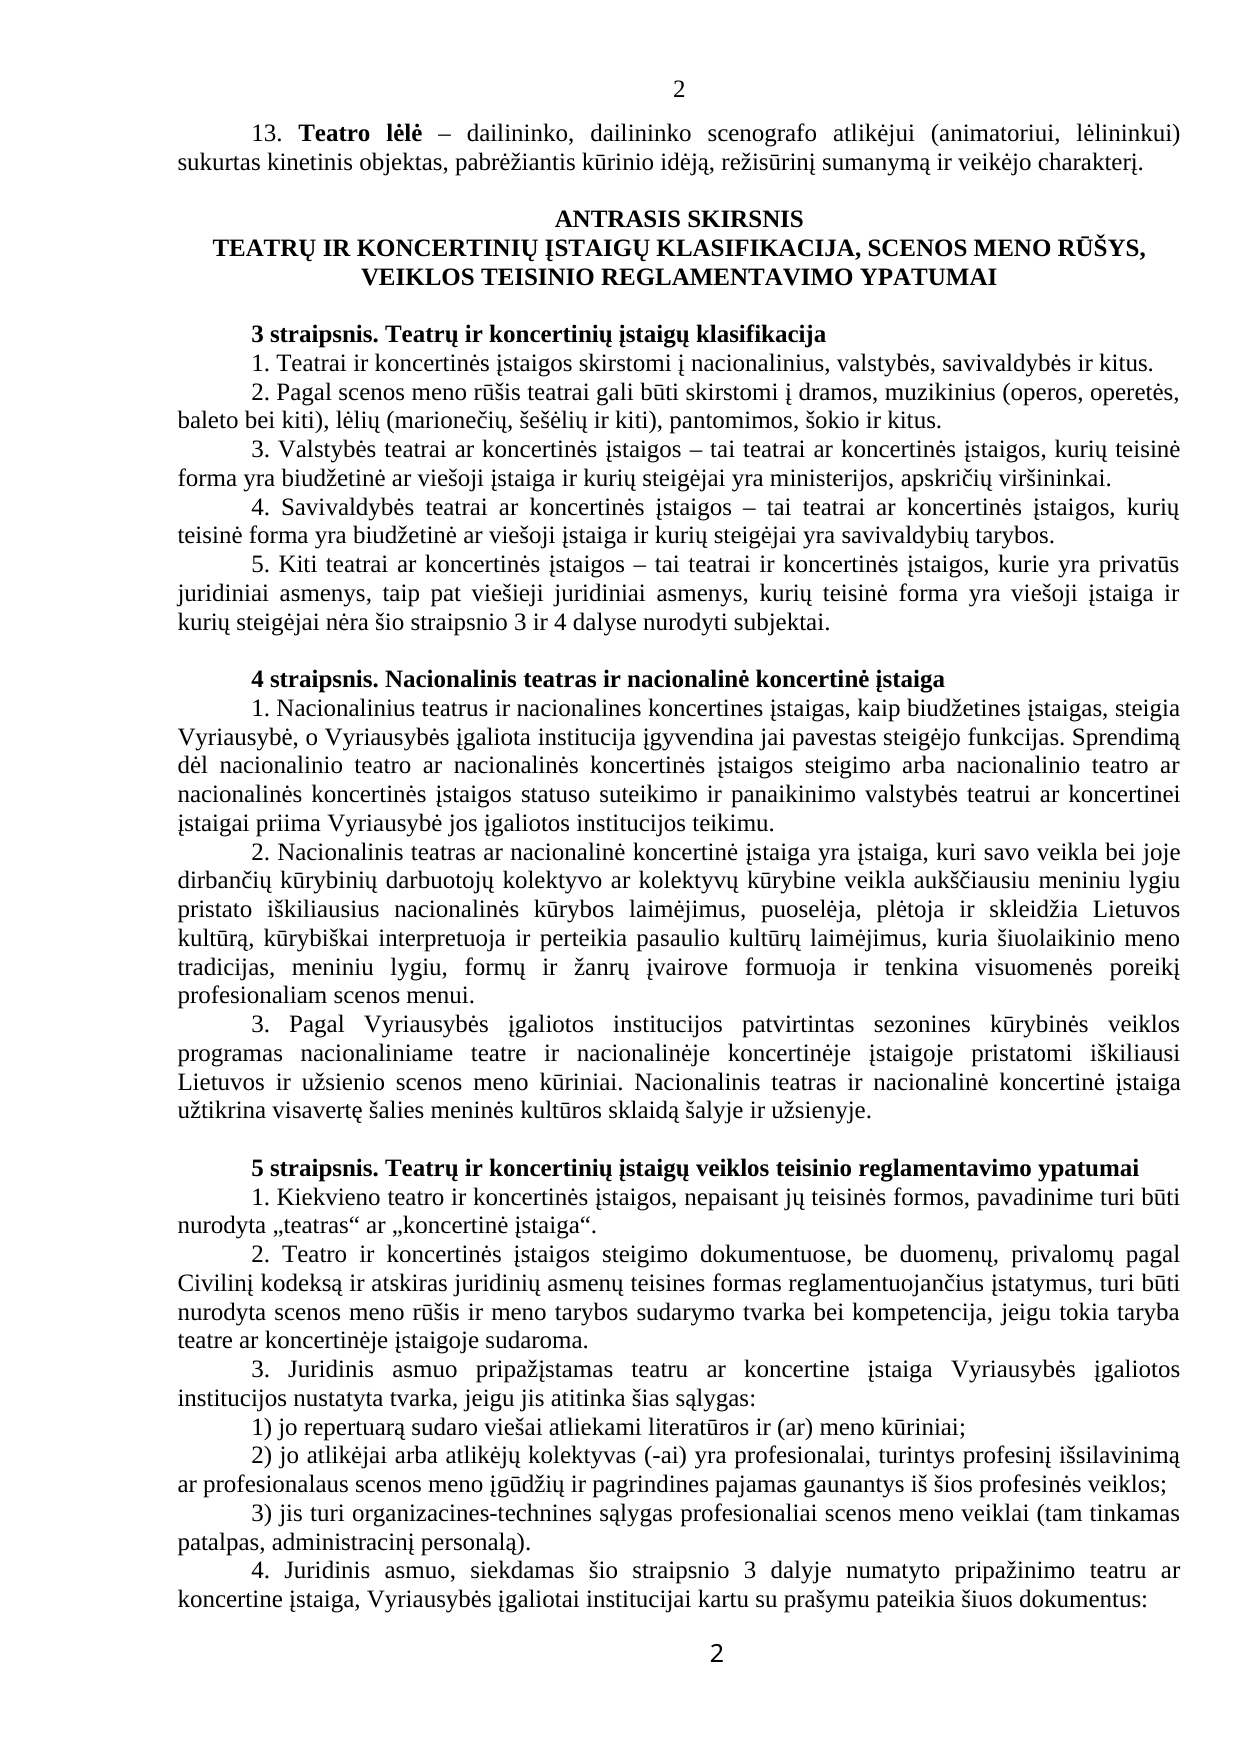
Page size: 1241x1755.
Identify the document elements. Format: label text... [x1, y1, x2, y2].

text 2) jo atlikėjai arba atlikėjų kolektyvas (-ai) yra profesionalai, turintys profesinį išsilavinimą ar profesionalaus scenos meno įgūdžių ir pagrindines pajamas gaunantys iš šios profesinės veiklos; [177, 1441, 1181, 1498]
text 5 straipsnis. Teatrų ir koncertinių įstaigų veiklos teisinio reglamentavimo ypatumai [251, 1153, 1181, 1182]
text 3 straipsnis. Teatrų ir koncertinių įstaigų klasifikacija [177, 319, 1181, 348]
text 5. Kiti teatrai ar koncertinės įstaigos – tai teatrai ir koncertinės įstaigos, kurie yra privatūs juridiniai asmenys, taip pat viešieji juridiniai asmenys, kurių teisinė forma yra viešoji įstaiga ir kurių steigėjai nėra šio straipsnio 3 ir 4 dalyse nurodyti subjektai. [177, 549, 1181, 636]
text ANTRASIS SKIRSNIS [177, 204, 1181, 233]
text 3. Juridinis asmuo pripažįstamas teatru ar koncertine įstaiga Vyriausybės įgaliotos institucijos nustatyta tvarka, jeigu jis atitinka šias sąlygas: [177, 1354, 1181, 1412]
text 4. Juridinis asmuo, siekdamas šio straipsnio 3 dalyje numatyto pripažinimo teatru ar koncertine įstaiga, Vyriausybės įgaliotai institucijai kartu su prašymu pateikia šiuos dokumentus: [177, 1556, 1181, 1613]
text 3. Pagal Vyriausybės įgaliotos institucijos patvirtintas sezonines kūrybinės veiklos programas nacionaliniame teatre ir nacionalinėje koncertinėje įstaigoje pristatomi iškiliausi Lietuvos ir užsienio scenos meno kūriniai. Nacionalinis teatras ir nacionalinė koncertinė įstaiga užtikrina visavertę šalies meninės kultūros sklaidą šalyje ir užsienyje. [177, 1009, 1181, 1124]
text 13. Teatro lėlė – dailininko, dailininko scenografo atlikėjui (animatoriui, lėlininkui) sukurtas kinetinis objektas, pabrėžiantis kūrinio idėją, režisūrinį sumanymą ir veikėjo charakterį. [177, 118, 1181, 176]
text 2. Teatro ir koncertinės įstaigos steigimo dokumentuose, be duomenų, privalomų pagal Civilinį kodeksą ir atskiras juridinių asmenų teisines formas reglamentuojančius įstatymus, turi būti nurodyta scenos meno rūšis ir meno tarybos sudarymo tvarka bei kompetencija, jeigu tokia taryba teatre ar koncertinėje įstaigoje sudaroma. [177, 1239, 1181, 1354]
text 2. Pagal scenos meno rūšis teatrai gali būti skirstomi į dramos, muzikinius (operos, operetės, baleto bei kiti), lėlių (marionečių, šešėlių ir kiti), pantomimos, šokio ir kitus. [177, 377, 1181, 434]
text TEATRŲ IR KONCERTINIŲ ĮSTAIGŲ KLASIFIKACIJA, SCENOS MENO RŪŠYS, VEIKLOS TEISINIO REGLAMENTAVIMO YPATUMAI [177, 233, 1181, 291]
text 4 straipsnis. Nacionalinis teatras ir nacionalinė koncertinė įstaiga [177, 664, 1181, 693]
text 1. Teatrai ir koncertinės įstaigos skirstomi į nacionalinius, valstybės, savivaldybės ir kitus. [177, 348, 1181, 377]
text 3. Valstybės teatrai ar koncertinės įstaigos – tai teatrai ar koncertinės įstaigos, kurių teisinė forma yra biudžetinė ar viešoji įstaiga ir kurių steigėjai yra ministerijos, apskričių viršininkai. [177, 434, 1181, 492]
text 4. Savivaldybės teatrai ar koncertinės įstaigos – tai teatrai ar koncertinės įstaigos, kurių teisinė forma yra biudžetinė ar viešoji įstaiga ir kurių steigėjai yra savivaldybių tarybos. [177, 492, 1181, 549]
text 3) jis turi organizacines-technines sąlygas profesionaliai scenos meno veiklai (tam tinkamas patalpas, administracinį personalą). [177, 1498, 1181, 1556]
text 2. Nacionalinis teatras ar nacionalinė koncertinė įstaiga yra įstaiga, kuri savo veikla bei joje dirbančių kūrybinių darbuotojų kolektyvo ar kolektyvų kūrybine veikla aukščiausiu meniniu lygiu pristato iškiliausius nacionalinės kūrybos laimėjimus, puoselėja, plėtoja ir skleidžia Lietuvos kultūrą, kūrybiškai interpretuoja ir perteikia pasaulio kultūrų laimėjimus, kuria šiuolaikinio meno tradicijas, meniniu lygiu, formų ir žanrų įvairove formuoja ir tenkina visuomenės poreikį profesionaliam scenos menui. [177, 837, 1181, 1009]
text 1. Nacionalinius teatrus ir nacionalines koncertines įstaigas, kaip biudžetines įstaigas, steigia Vyriausybė, o Vyriausybės įgaliota institucija įgyvendina jai pavestas steigėjo funkcijas. Sprendimą dėl nacionalinio teatro ar nacionalinės koncertinės įstaigos steigimo arba nacionalinio teatro ar nacionalinės koncertinės įstaigos statuso suteikimo ir panaikinimo valstybės teatrui ar koncertinei įstaigai priima Vyriausybė jos įgaliotos institucijos teikimu. [177, 693, 1181, 837]
text 1) jo repertuarą sudaro viešai atliekami literatūros ir (ar) meno kūriniai; [177, 1412, 1181, 1441]
text 1. Kiekvieno teatro ir koncertinės įstaigos, nepaisant jų teisinės formos, pavadinime turi būti nurodyta „teatras“ ar „koncertinė įstaiga“. [177, 1182, 1181, 1239]
